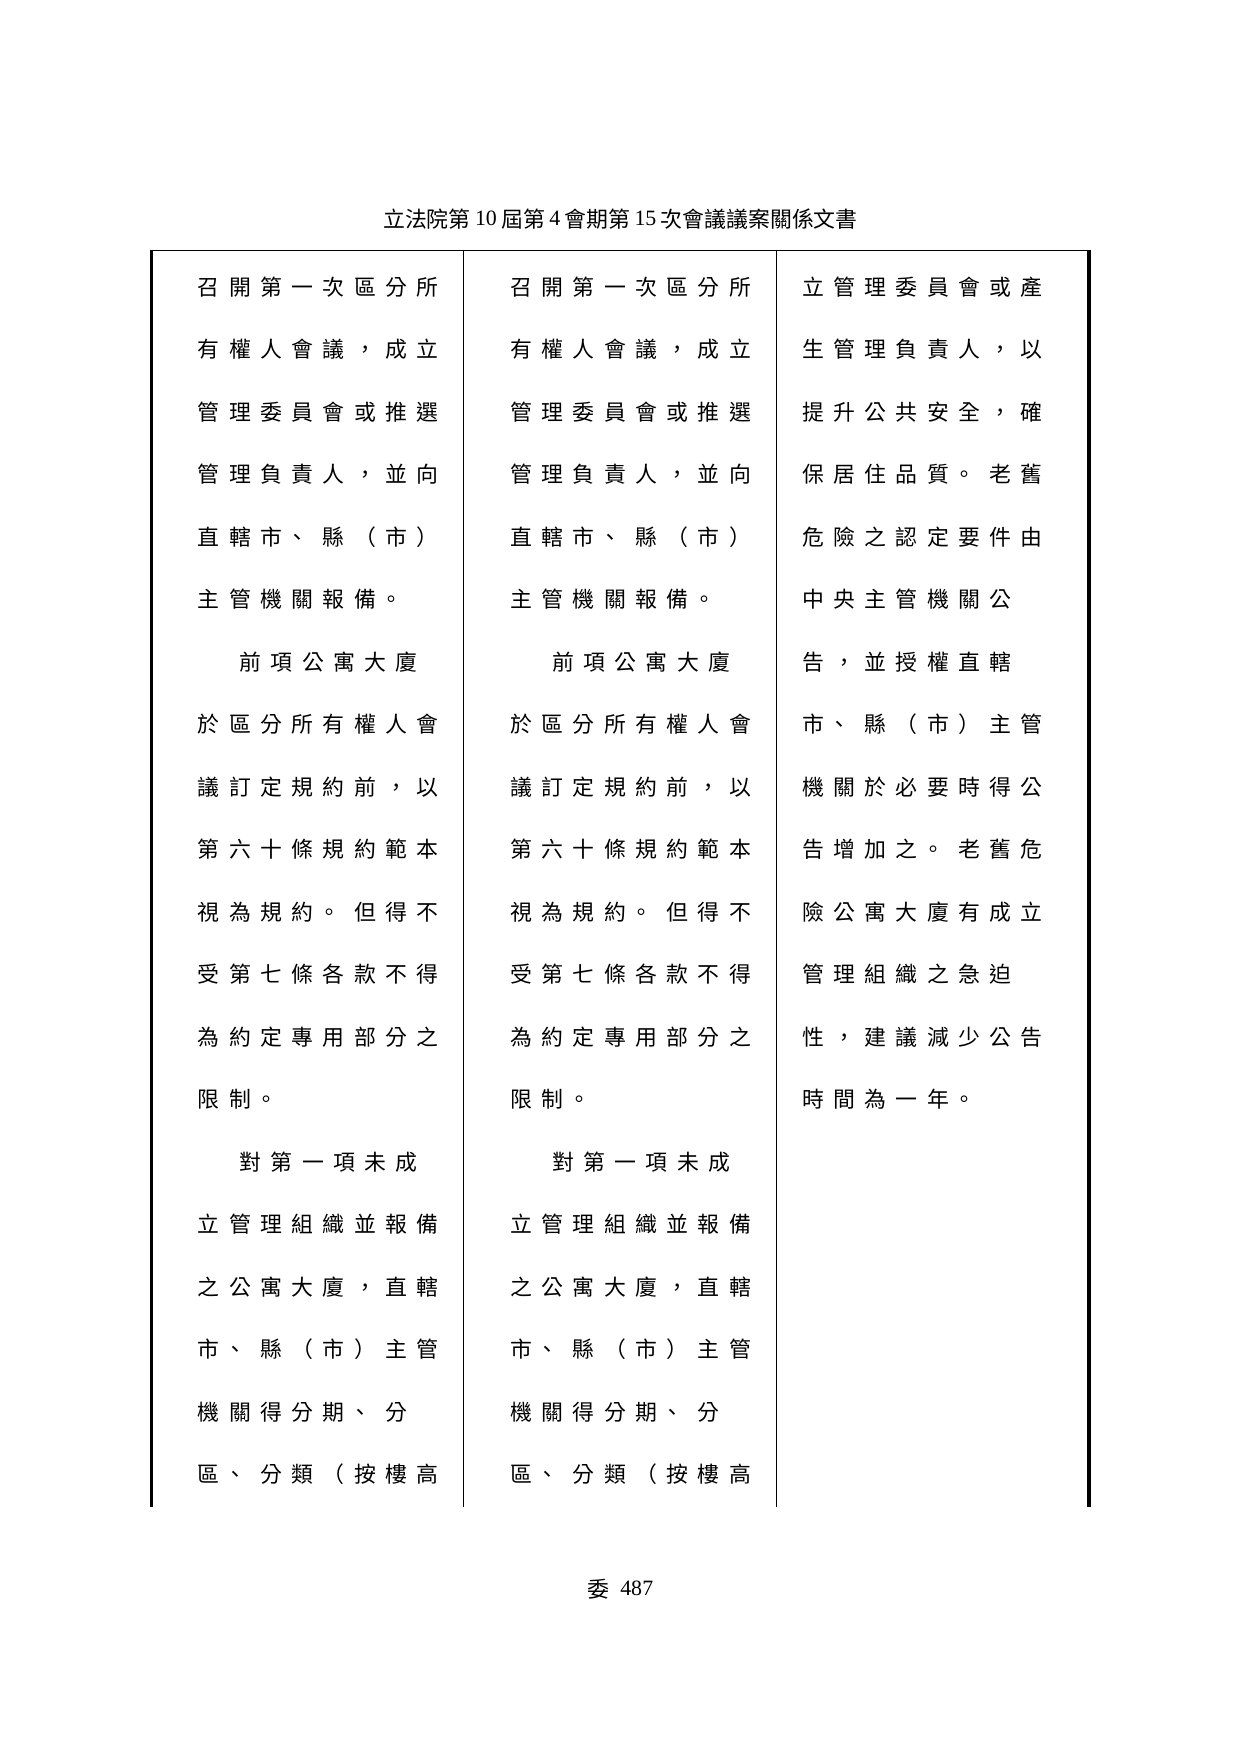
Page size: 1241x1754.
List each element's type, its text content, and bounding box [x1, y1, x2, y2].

table_cell 立管理委員會或產生管理負責人，以提升公共安全，確保居住品質。老舊危險之認定要件由中央主管機關公告，並授權直轄市、縣（市）主管機關於必要時得公告增加之。老舊危險公寓大廈有成立管理組織之急迫性，建議減少公告時間為一年。 [777, 251, 1087, 1507]
table_cell 召開第一次區分所有權人會議，成立管理委員會或推選管理負責人，並向直轄市、縣（市）主管機關報備。 前項公寓大廈於區分所有權人會議訂定規約前，以第六十條規約範本視為規約。但得不受第七條各款不得為約定專用部分之限制。 對第一項未成立管理組織並報備之公寓大廈，直轄市、縣（市）主管機關得分期、分區、分類（按樓高 [153, 251, 463, 1507]
table_cell 召開第一次區分所有權人會議，成立管理委員會或推選管理負責人，並向直轄市、縣（市）主管機關報備。 前項公寓大廈於區分所有權人會議訂定規約前，以第六十條規約範本視為規約。但得不受第七條各款不得為約定專用部分之限制。 對第一項未成立管理組織並報備之公寓大廈，直轄市、縣（市）主管機關得分期、分區、分類（按樓高 [464, 251, 776, 1507]
